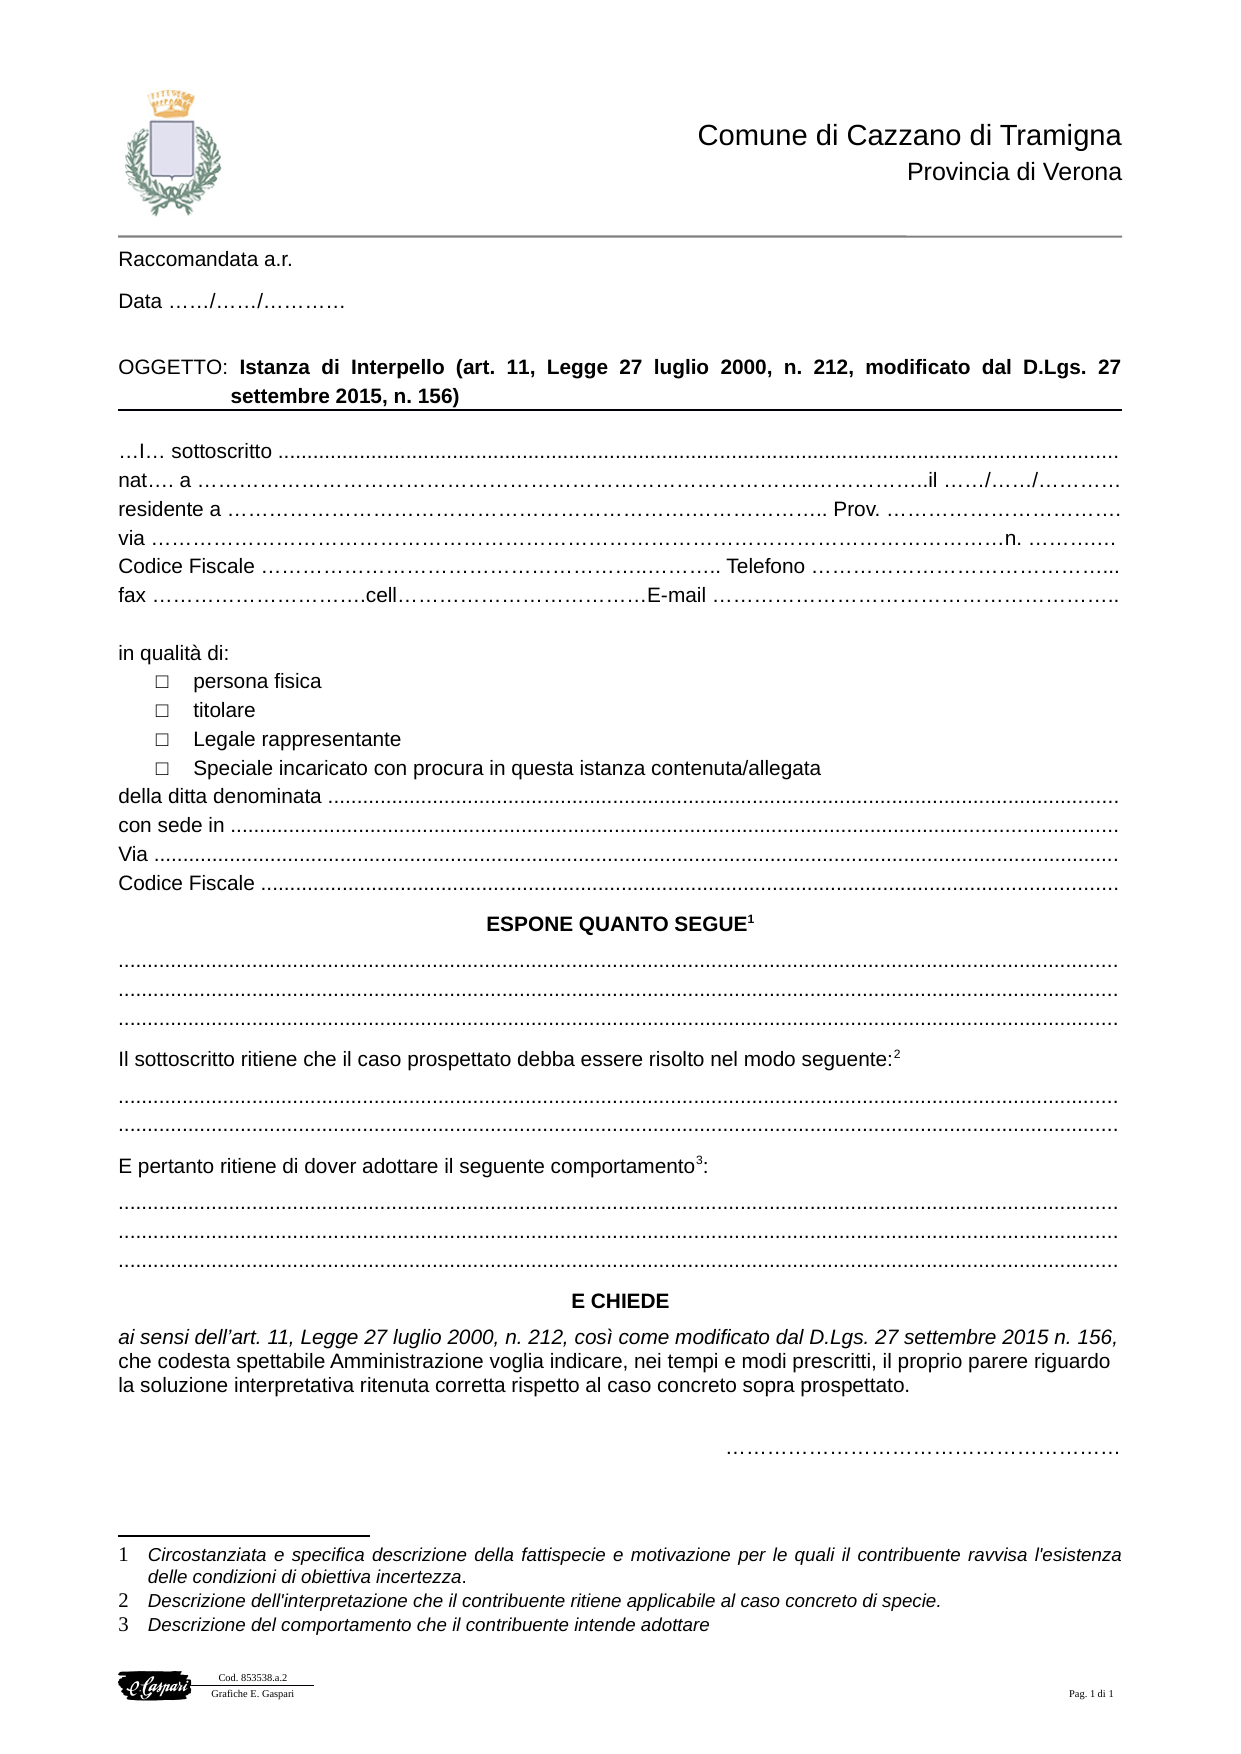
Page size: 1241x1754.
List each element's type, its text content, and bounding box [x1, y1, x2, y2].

text …I… sottoscritto [118, 439, 1122, 463]
text E pertanto ritiene di dover adottare il seguente comportamento: [118, 1153, 1122, 1177]
text fax ………………………….cell………………………………E-mail ………………………………………………….. [118, 583, 1122, 607]
text con sede in [118, 813, 1122, 837]
text E CHIEDE [118, 1289, 1122, 1313]
text Codice Fiscale [118, 871, 1122, 894]
text residente a ………………………………………………………….……………….. Prov. ……………………………. [118, 497, 1122, 521]
text ai sensi dell’art. 11, Legge 27 luglio 2000, n. 212, così come modificato dal D.Lgs. 27 settembre 2015 n. 156, che codesta spettabile Amministrazione voglia indicare, nei tempi e modi prescritti, il proprio parere riguardo la soluzione interpretativa ritenuta corretta rispetto al caso concreto sopra prospettato. [118, 1325, 1122, 1397]
text Descrizione del comportamento che il contribuente intende adottare [118, 1612, 1122, 1636]
text Data ……/……/………… [118, 288, 1122, 312]
text Via [118, 842, 1122, 866]
picture [117, 1670, 192, 1701]
list titolare [156, 698, 1122, 722]
text Circostanziata e specifica descrizione della fattispecie e motivazione per le quali il contribuente ravvisa l'esistenza delle condizioni di obiettiva incertezza. [118, 1542, 1122, 1588]
text Il sottoscritto ritiene che il caso prospettato debba essere risolto nel modo seguente: [118, 1047, 1122, 1071]
text Provincia di Verona [224, 157, 1122, 185]
text della ditta denominata [118, 784, 1122, 808]
text Codice Fiscale ………………………………………………..……….. Telefono ……………………………………... [118, 554, 1122, 578]
text OGGETTO: Istanza di Interpello (art. 11, Legge 27 luglio 2000, n. 212, modificato dal D.Lgs. 27 settembre 2015, n. 156) [118, 355, 1122, 409]
text Comune di Cazzano di Tramigna [224, 118, 1122, 152]
list Speciale incaricato con procura in questa istanza contenuta/allegata [156, 756, 1122, 779]
text in qualità di: [118, 641, 1122, 664]
list Legale rappresentante [156, 727, 1122, 751]
text ………………………………………………… [723, 1434, 1122, 1458]
text Raccomandata a.r. [118, 247, 1122, 271]
picture [122, 87, 224, 219]
text nat…. a ……………………………………………………………………………..……………..il ……/……/………… [118, 468, 1122, 492]
list persona fisica [156, 669, 1122, 693]
text via ……………………………………………………………………………………………………………n. ……….… [118, 526, 1122, 549]
text Descrizione dell'interpretazione che il contribuente ritiene applicabile al caso concreto di specie. [118, 1588, 1122, 1612]
text ESPONE QUANTO SEGUE [118, 912, 1122, 936]
